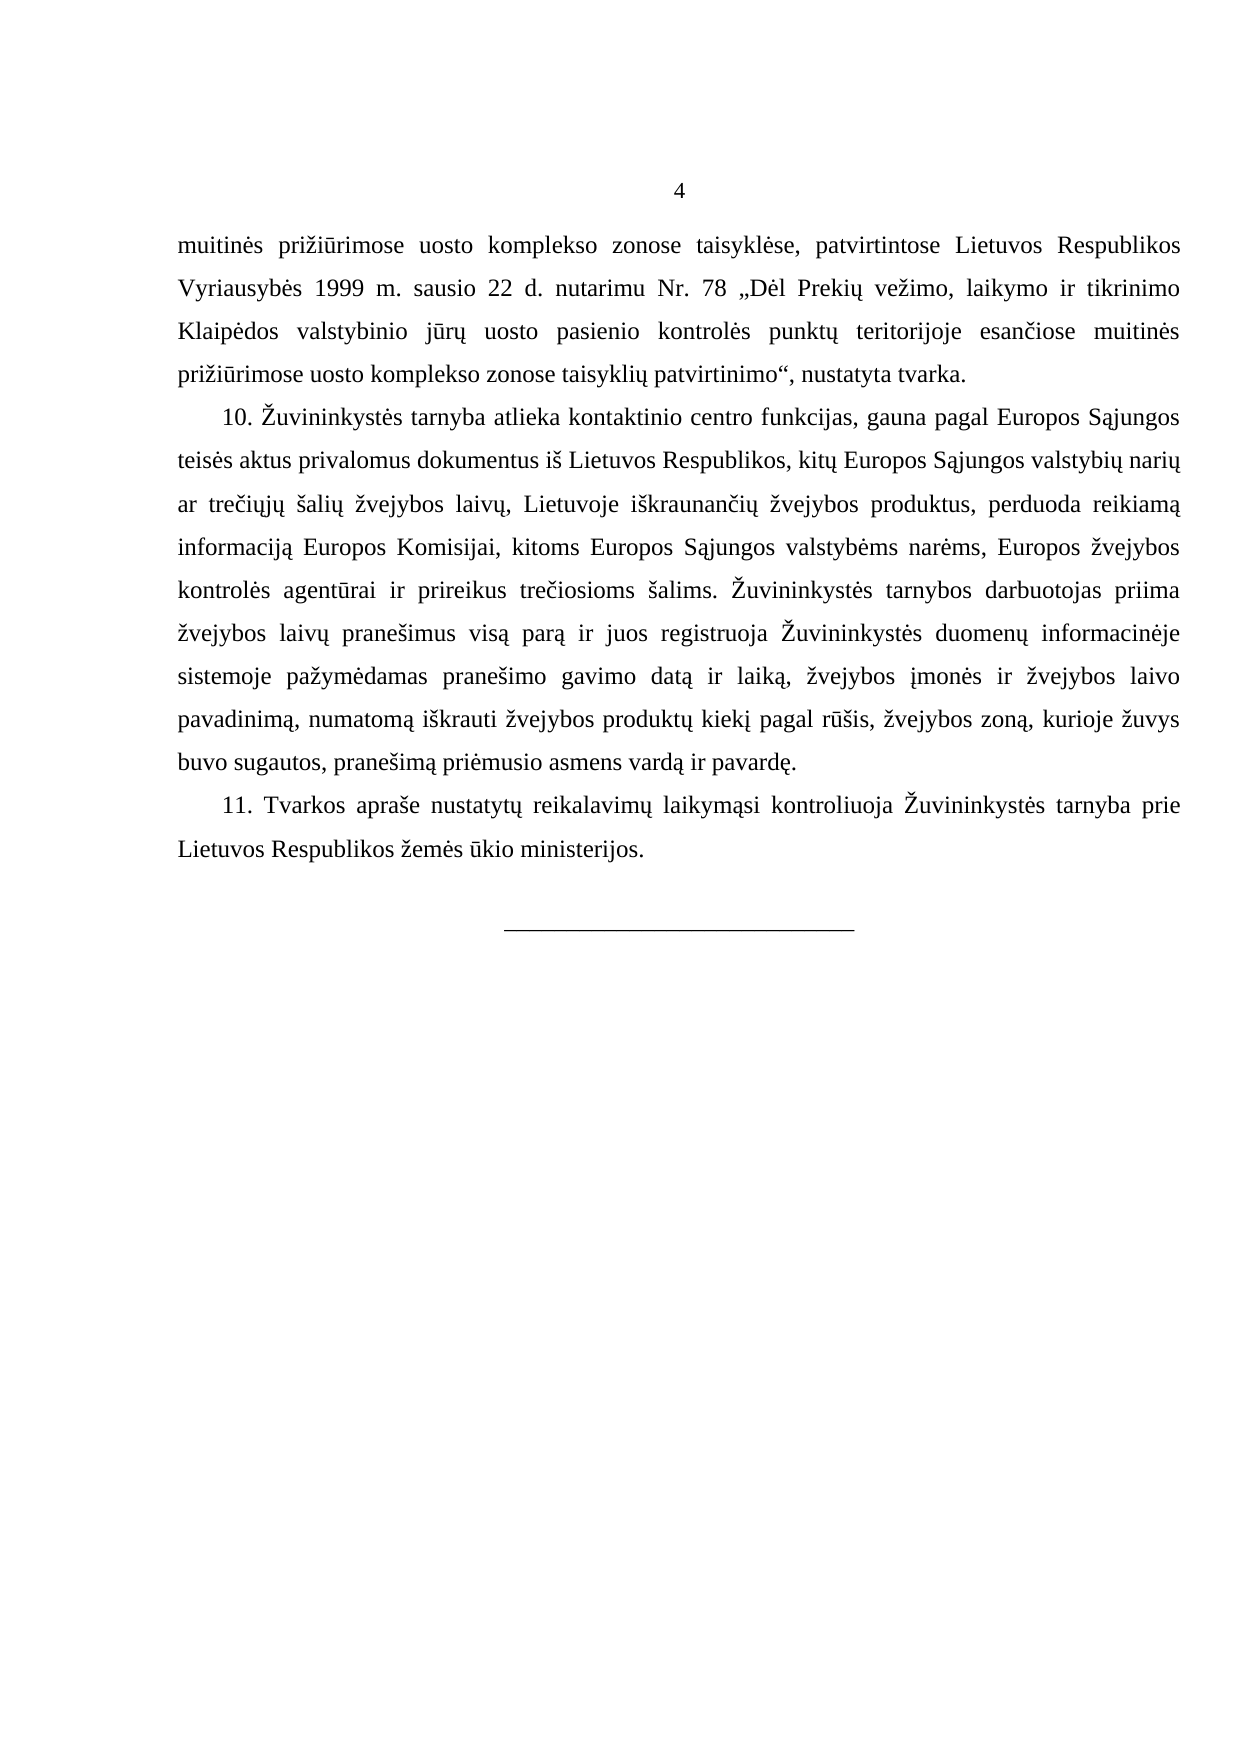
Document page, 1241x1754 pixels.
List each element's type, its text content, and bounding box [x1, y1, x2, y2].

text 11. Tvarkos apraše nustatytų reikalavimų laikymąsi kontroliuoja Žuvininkystės tarnyba prie Lietuvos Respublikos žemės ūkio ministerijos. [177, 791, 1181, 862]
text 10. Žuvininkystės tarnyba atlieka kontaktinio centro funkcijas, gauna pagal Europos Sąjungos teisės aktus privalomus dokumentus iš Lietuvos Respublikos, kitų Europos Sąjungos valstybių narių ar trečiųjų šalių žvejybos laivų, Lietuvoje iškraunančių žvejybos produktus, perduoda reikiamą informaciją Europos Komisijai, kitoms Europos Sąjungos valstybėms narėms, Europos žvejybos kontrolės agentūrai ir prireikus trečiosioms šalims. Žuvininkystės tarnybos darbuotojas priima žvejybos laivų pranešimus visą parą ir juos registruoja Žuvininkystės duomenų informacinėje sistemoje pažymėdamas pranešimo gavimo datą ir laiką, žvejybos įmonės ir žvejybos laivo pavadinimą, numatomą iškrauti žvejybos produktų kiekį pagal rūšis, žvejybos zoną, kurioje žuvys buvo sugautos, pranešimą priėmusio asmens vardą ir pavardę. [177, 402, 1181, 776]
text ____________________________ [177, 906, 1181, 934]
text muitinės prižiūrimose uosto komplekso zonose taisyklėse, patvirtintose Lietuvos Respublikos Vyriausybės 1999 m. sausio 22 d. nutarimu Nr. 78 „Dėl Prekių vežimo, laikymo ir tikrinimo Klaipėdos valstybinio jūrų uosto pasienio kontrolės punktų teritorijoje esančiose muitinės prižiūrimose uosto komplekso zonose taisyklių patvirtinimo“, nustatyta tvarka. [177, 230, 1181, 388]
